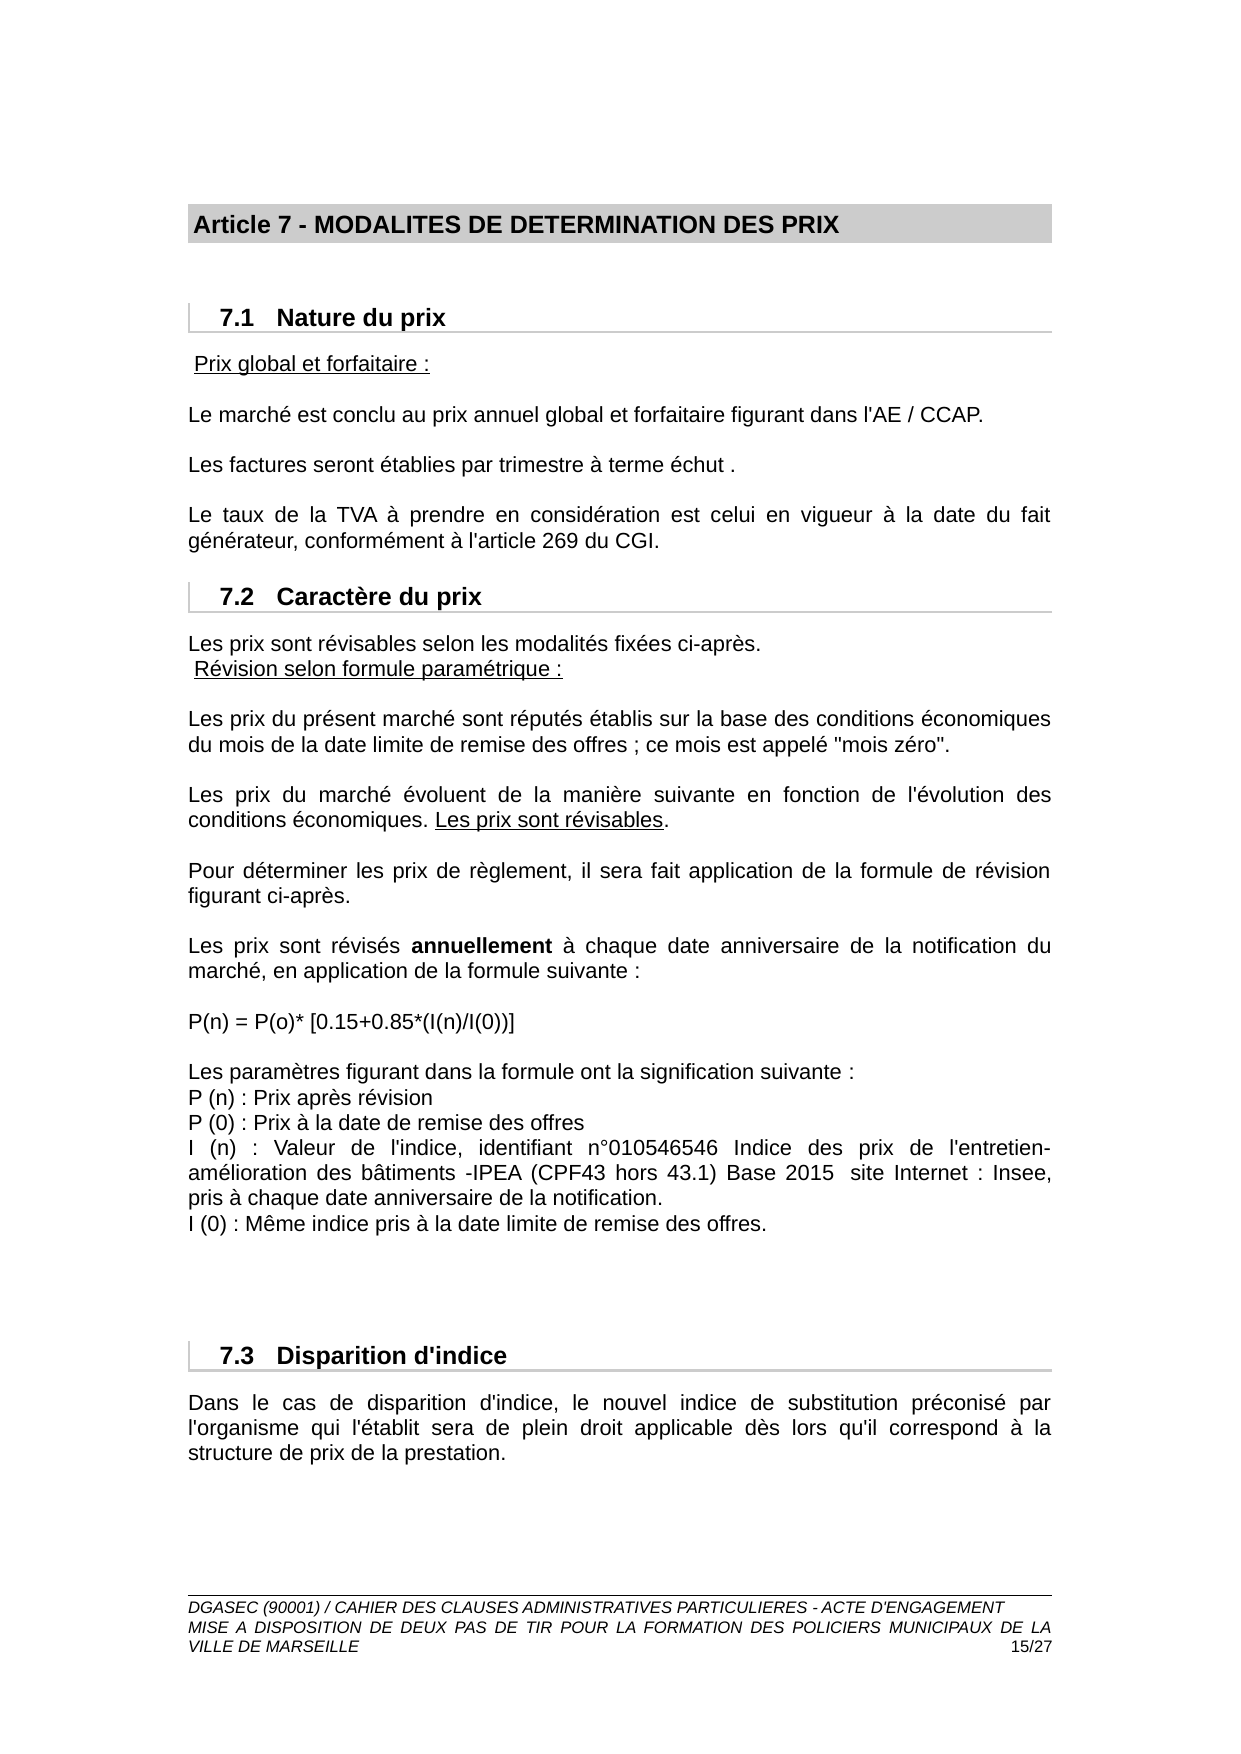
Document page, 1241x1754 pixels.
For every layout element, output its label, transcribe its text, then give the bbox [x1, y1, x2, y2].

text Pour déterminer les prix de règlement, il sera fait application de la formule de révision figurant ci-après. [188, 858, 1052, 908]
text Dans le cas de disparition d'indice, le nouvel indice de substitution préconisé par l'organisme qui l'établit sera de plein droit applicable dès lors qu'il correspond à la structure de prix de la prestation. [188, 1389, 1052, 1465]
text Le marché est conclu au prix annuel global et forfaitaire figurant dans l'AE / CCAP. [188, 401, 1052, 427]
text P(n) = P(o)* [0.15+0.85*(I(n)/I(0))] [188, 1009, 1052, 1034]
text Les paramètres figurant dans la formule ont la signification suivante : [188, 1059, 1052, 1084]
text Les prix du marché évoluent de la manière suivante en fonction de l'évolution des conditions économiques. Les prix sont révisables. [188, 782, 1052, 832]
text Prix global et forfaitaire : [188, 351, 1052, 376]
subtitle MODALITES DE DETERMINATION DES PRIX [190, 207, 1050, 241]
text Le taux de la TVA à prendre en considération est celui en vigueur à la date du fait générateur, conformément à l'article 269 du CGI. [188, 502, 1052, 553]
text P (0) : Prix à la date de remise des offres [188, 1110, 1052, 1135]
subtitle Nature du prix [188, 302, 1052, 331]
text Les prix sont révisables selon les modalités fixées ci-après. [188, 631, 1052, 656]
text Les prix sont révisés annuellement à chaque date anniversaire de la notification du marché, en application de la formule suivante : [188, 933, 1052, 984]
text Révision selon formule paramétrique : [188, 656, 1052, 681]
subtitle Disparition d'indice [190, 1341, 1052, 1369]
text I (0) : Même indice pris à la date limite de remise des offres. [188, 1211, 1052, 1236]
text P (n) : Prix après révision [188, 1084, 1052, 1110]
text Les factures seront établies par trimestre à terme échut . [188, 452, 1052, 477]
text Les prix du présent marché sont réputés établis sur la base des conditions économiques du mois de la date limite de remise des offres ; ce mois est appelé "mois zéro". [188, 706, 1052, 757]
text I (n) : Valeur de l'indice, identifiant n°010546546 Indice des prix de l'entretien-amélioration des bâtiments -IPEA (CPF43 hors 43.1) Base 2015 site Internet : Insee, pris à chaque date anniversaire de la notification. [188, 1135, 1052, 1211]
subtitle Caractère du prix [190, 582, 1052, 611]
